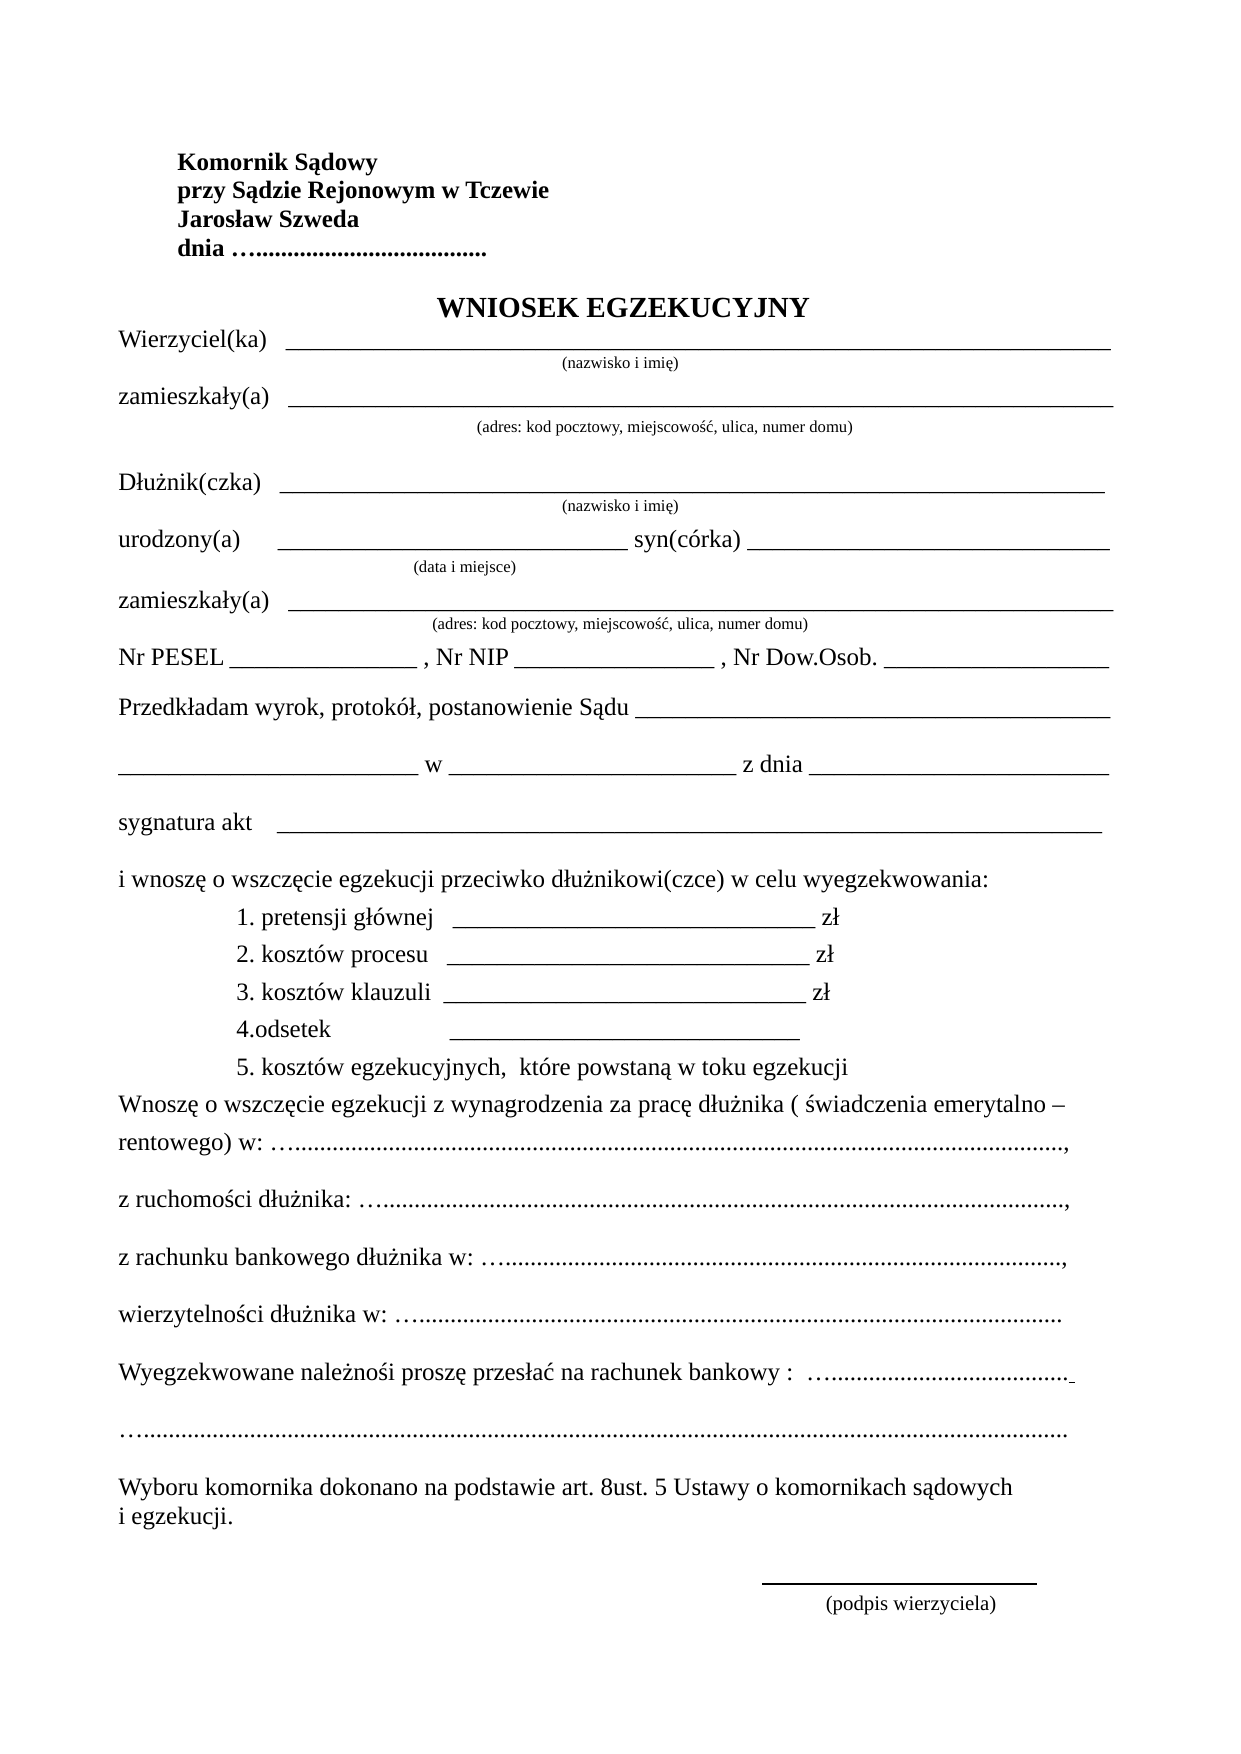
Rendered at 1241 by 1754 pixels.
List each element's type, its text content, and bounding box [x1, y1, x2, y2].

text wierzytelności dłużnika w: …....................................................................................................... [118, 1299, 1122, 1328]
text Wnoszę o wszczęcie egzekucji z wynagrodzenia za pracę dłużnika ( świadczenia emerytalno – rentowego) w: …..........................................................................................................................., [118, 1081, 1122, 1156]
text Wierzyciel(ka) __________________________________________________________________ [118, 324, 1122, 353]
text ________________________ w _______________________ z dnia ________________________ [118, 749, 1122, 778]
text z rachunku bankowego dłużnika w: …........................................................................................., [118, 1242, 1122, 1271]
text zamieszkały(a) __________________________________________________________________ [118, 372, 1122, 409]
text Jarosław Szweda [118, 204, 1122, 233]
text (adres: kod pocztowy, miejscowość, ulica, numer domu) [118, 409, 1122, 438]
text Dłużnik(czka) __________________________________________________________________ [118, 467, 1122, 496]
text 2. kosztów procesu _____________________________ zł [118, 931, 1122, 968]
text (nazwisko i imię) [118, 496, 1122, 515]
text 1. pretensji głównej _____________________________ zł [118, 893, 1122, 931]
text 3. kosztów klauzuli _____________________________ zł [118, 968, 1122, 1006]
text (podpis wierzyciela) [118, 1587, 1122, 1616]
text Wyboru komornika dokonano na podstawie art. 8ust. 5 Ustawy o komornikach sądowych i egzekucji. [118, 1472, 1122, 1529]
text Nr PESEL _______________ , Nr NIP ________________ , Nr Dow.Osob. __________________ [118, 633, 1122, 671]
text (nazwisko i imię) [118, 353, 1122, 372]
text (adres: kod pocztowy, miejscowość, ulica, numer domu) [118, 614, 1122, 633]
text urodzony(a) ____________________________ syn(córka) _____________________________ [118, 515, 1122, 552]
text zamieszkały(a) __________________________________________________________________ [118, 577, 1122, 614]
text sygnatura akt __________________________________________________________________ [118, 807, 1122, 836]
text WNIOSEK EGZEKUCYJNY [118, 291, 1122, 324]
text 4.odsetek ____________________________ [118, 1006, 1122, 1043]
text ….................................................................................................................................................... [118, 1414, 1122, 1443]
text Komornik Sądowy [118, 147, 1122, 176]
text dnia …..................................... [118, 233, 1122, 262]
text z ruchomości dłużnika: …............................................................................................................., [118, 1184, 1122, 1213]
text Wyegzekwowane należnośi proszę przesłać na rachunek bankowy : …...................................... [118, 1357, 1122, 1414]
text i wnoszę o wszczęcie egzekucji przeciwko dłużnikowi(czce) w celu wyegzekwowania: [118, 864, 1122, 893]
text 5. kosztów egzekucyjnych, które powstaną w toku egzekucji [118, 1043, 1122, 1081]
text (data i miejsce) [118, 552, 1122, 577]
text przy Sądzie Rejonowym w Tczewie [118, 176, 1122, 204]
text Przedkładam wyrok, protokół, postanowienie Sądu ______________________________________ [118, 671, 1122, 721]
